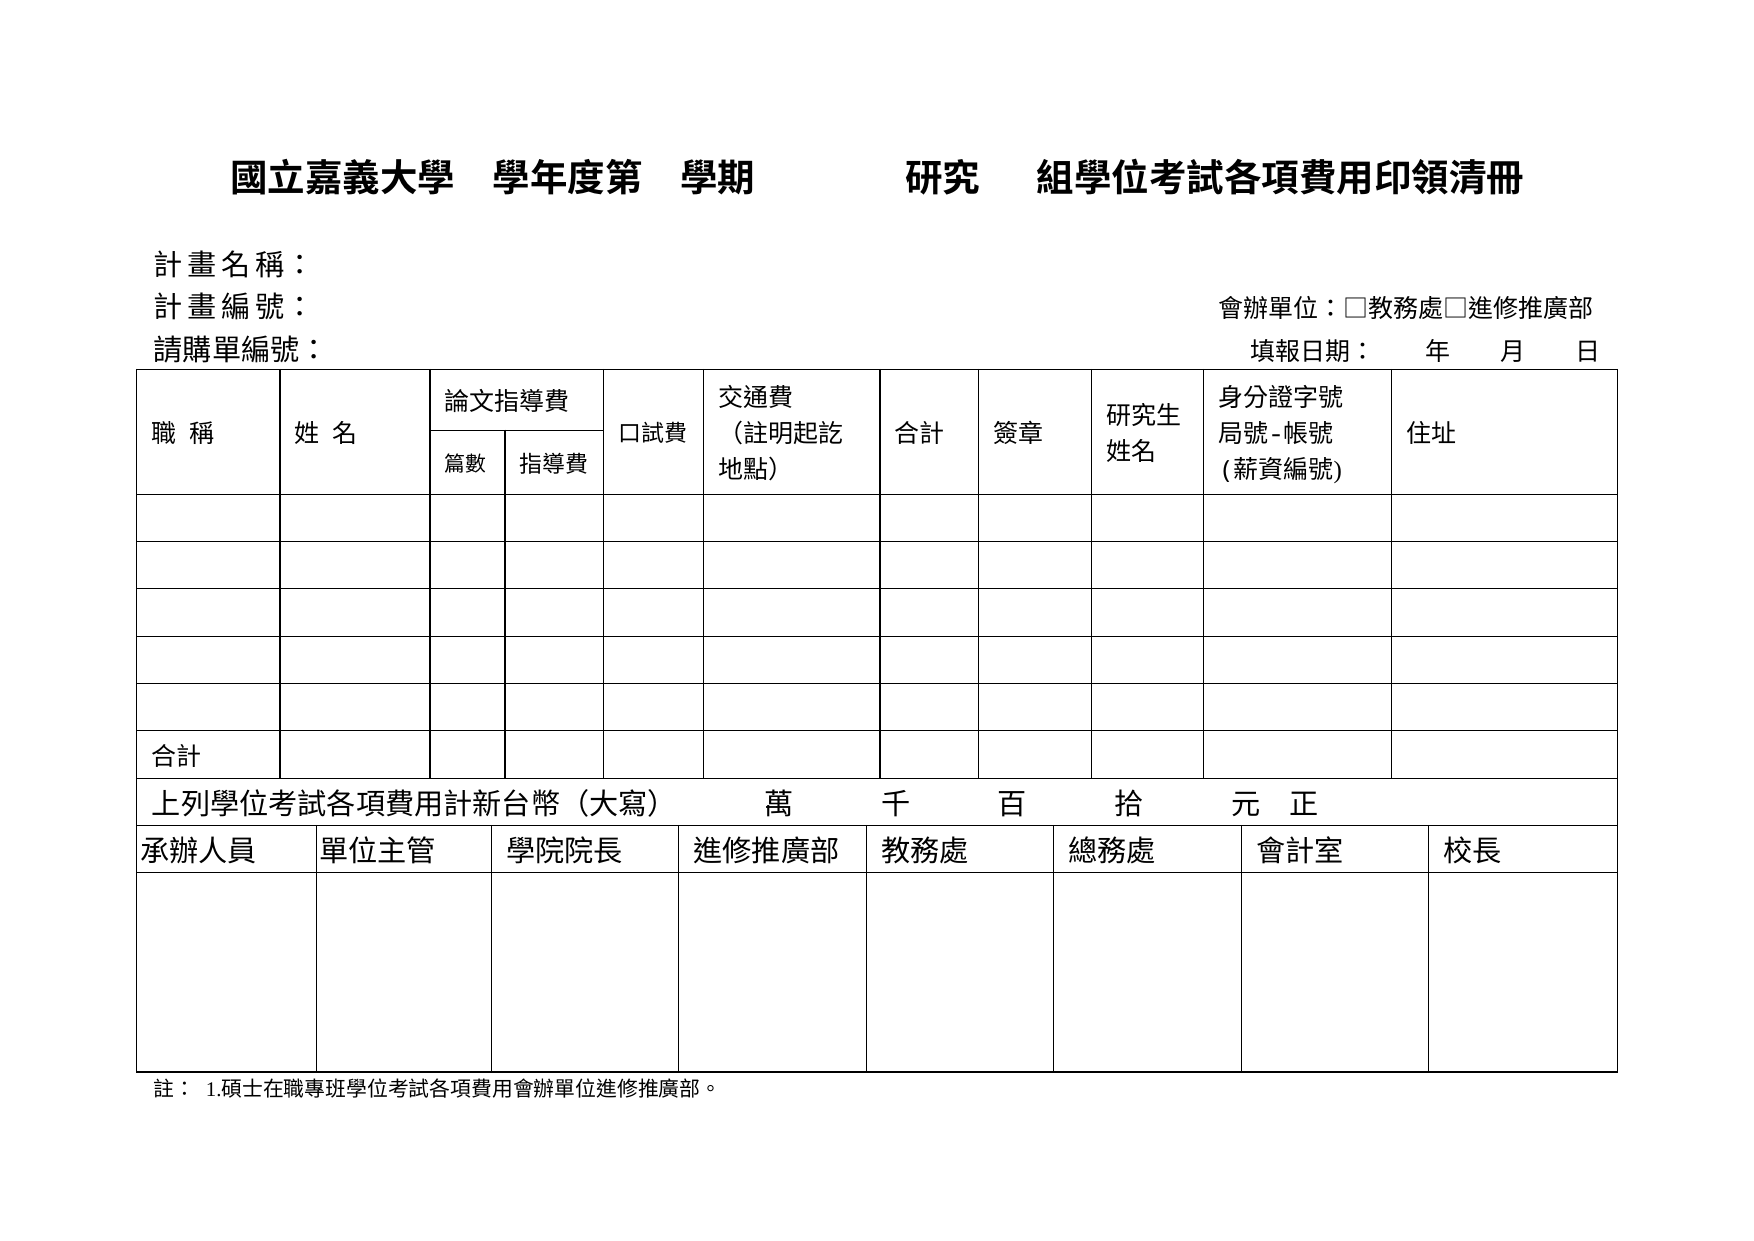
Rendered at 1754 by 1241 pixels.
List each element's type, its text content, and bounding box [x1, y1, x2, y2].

table_cell [137, 684, 279, 730]
table_cell 指導費 [506, 431, 603, 494]
table_cell [1392, 637, 1617, 683]
table_cell [604, 731, 703, 777]
table_cell [281, 542, 429, 588]
table_cell [704, 495, 879, 541]
text 註： 1.碩士在職專班學位考試各項費用會辦單位進修推廣部。 [153, 1073, 1600, 1103]
table_cell [679, 873, 866, 1071]
table_cell [1392, 589, 1617, 636]
table_cell 總務處 [1054, 826, 1241, 872]
table_cell [1092, 589, 1203, 636]
table_cell [492, 873, 678, 1071]
table_cell [1092, 731, 1203, 777]
table_cell [1092, 637, 1203, 683]
table_cell [604, 589, 703, 636]
table_cell [704, 542, 879, 588]
table_cell 承辦人員 [137, 826, 316, 872]
table_cell [1204, 495, 1391, 541]
text 國立嘉義大學 學年度第 學期 研究 組學位考試各項費用印領清冊 [153, 148, 1600, 202]
table_cell [704, 731, 879, 777]
table_cell 單位主管 [317, 826, 491, 872]
table_cell [1092, 542, 1203, 588]
text 請購單編號： 填報日期： 年 月 日 [153, 326, 1600, 369]
table_cell [281, 731, 429, 777]
table_cell 校長 [1429, 826, 1617, 872]
table_cell [979, 589, 1091, 636]
table_cell [979, 495, 1091, 541]
table_cell [1392, 495, 1617, 541]
table_cell [1392, 684, 1617, 730]
table_cell [506, 542, 603, 588]
table_header 交通費 （註明起訖地點） [704, 370, 879, 494]
table_header 姓 名 [281, 370, 429, 494]
table_cell [506, 684, 603, 730]
table_cell [137, 542, 279, 588]
table_cell [1054, 873, 1241, 1071]
table_header 合計 [881, 370, 978, 494]
table_header 職 稱 [137, 370, 279, 494]
table_cell [431, 495, 504, 541]
table_cell [704, 589, 879, 636]
table_cell [1392, 731, 1617, 777]
table_cell [506, 637, 603, 683]
table_cell 進修推廣部 [679, 826, 866, 872]
table_cell [979, 731, 1091, 777]
table_cell [1204, 542, 1391, 588]
table_cell [704, 684, 879, 730]
table_cell [281, 637, 429, 683]
table_header 口試費 [604, 370, 703, 494]
table_cell 合計 [137, 731, 279, 777]
table_cell 會計室 [1242, 826, 1428, 872]
table_cell [431, 731, 504, 777]
table_header 簽章 [979, 370, 1091, 494]
table_header 住址 [1392, 370, 1617, 494]
table_cell [1392, 542, 1617, 588]
table_cell [604, 542, 703, 588]
table_cell [1242, 873, 1428, 1071]
table_cell 篇數 [431, 431, 504, 494]
table_cell [881, 542, 978, 588]
text 計畫編號： 會辦單位：□教務處□進修推廣部 [153, 284, 1616, 326]
table_cell [1204, 684, 1391, 730]
text 計畫名稱： [153, 242, 1616, 284]
table_cell [137, 495, 279, 541]
table_cell [1429, 873, 1617, 1071]
table_cell [604, 637, 703, 683]
table_cell 上列學位考試各項費用計新台幣（大寫） 萬 千 百 拾 元 正 [137, 779, 1617, 825]
table_cell [281, 684, 429, 730]
table_cell [881, 495, 978, 541]
table_header 論文指導費 [431, 370, 603, 429]
table_cell [604, 495, 703, 541]
table_header 研究生 姓名 [1092, 370, 1203, 494]
table_cell 教務處 [867, 826, 1053, 872]
table_cell [137, 873, 316, 1071]
table_cell [1204, 731, 1391, 777]
table_cell [979, 684, 1091, 730]
table_cell [1092, 495, 1203, 541]
table_cell [979, 637, 1091, 683]
table_cell [506, 589, 603, 636]
table_cell [431, 589, 504, 636]
table_header 身分證字號 局號-帳號 (薪資編號) [1204, 370, 1391, 494]
table_cell [431, 637, 504, 683]
table_cell [704, 637, 879, 683]
table_cell [317, 873, 491, 1071]
table_cell [506, 495, 603, 541]
table_cell [1092, 684, 1203, 730]
table_cell [881, 684, 978, 730]
table_cell [506, 731, 603, 777]
table_cell [281, 589, 429, 636]
table_cell 學院院長 [492, 826, 678, 872]
table_cell [1204, 589, 1391, 636]
table_cell [881, 731, 978, 777]
table_cell [881, 637, 978, 683]
table_cell [281, 495, 429, 541]
table_cell [604, 684, 703, 730]
table_cell [867, 873, 1053, 1071]
table_cell [979, 542, 1091, 588]
table_cell [881, 589, 978, 636]
table_cell [431, 684, 504, 730]
table_cell [137, 589, 279, 636]
table_cell [1204, 637, 1391, 683]
table_cell [137, 637, 279, 683]
table_cell [431, 542, 504, 588]
